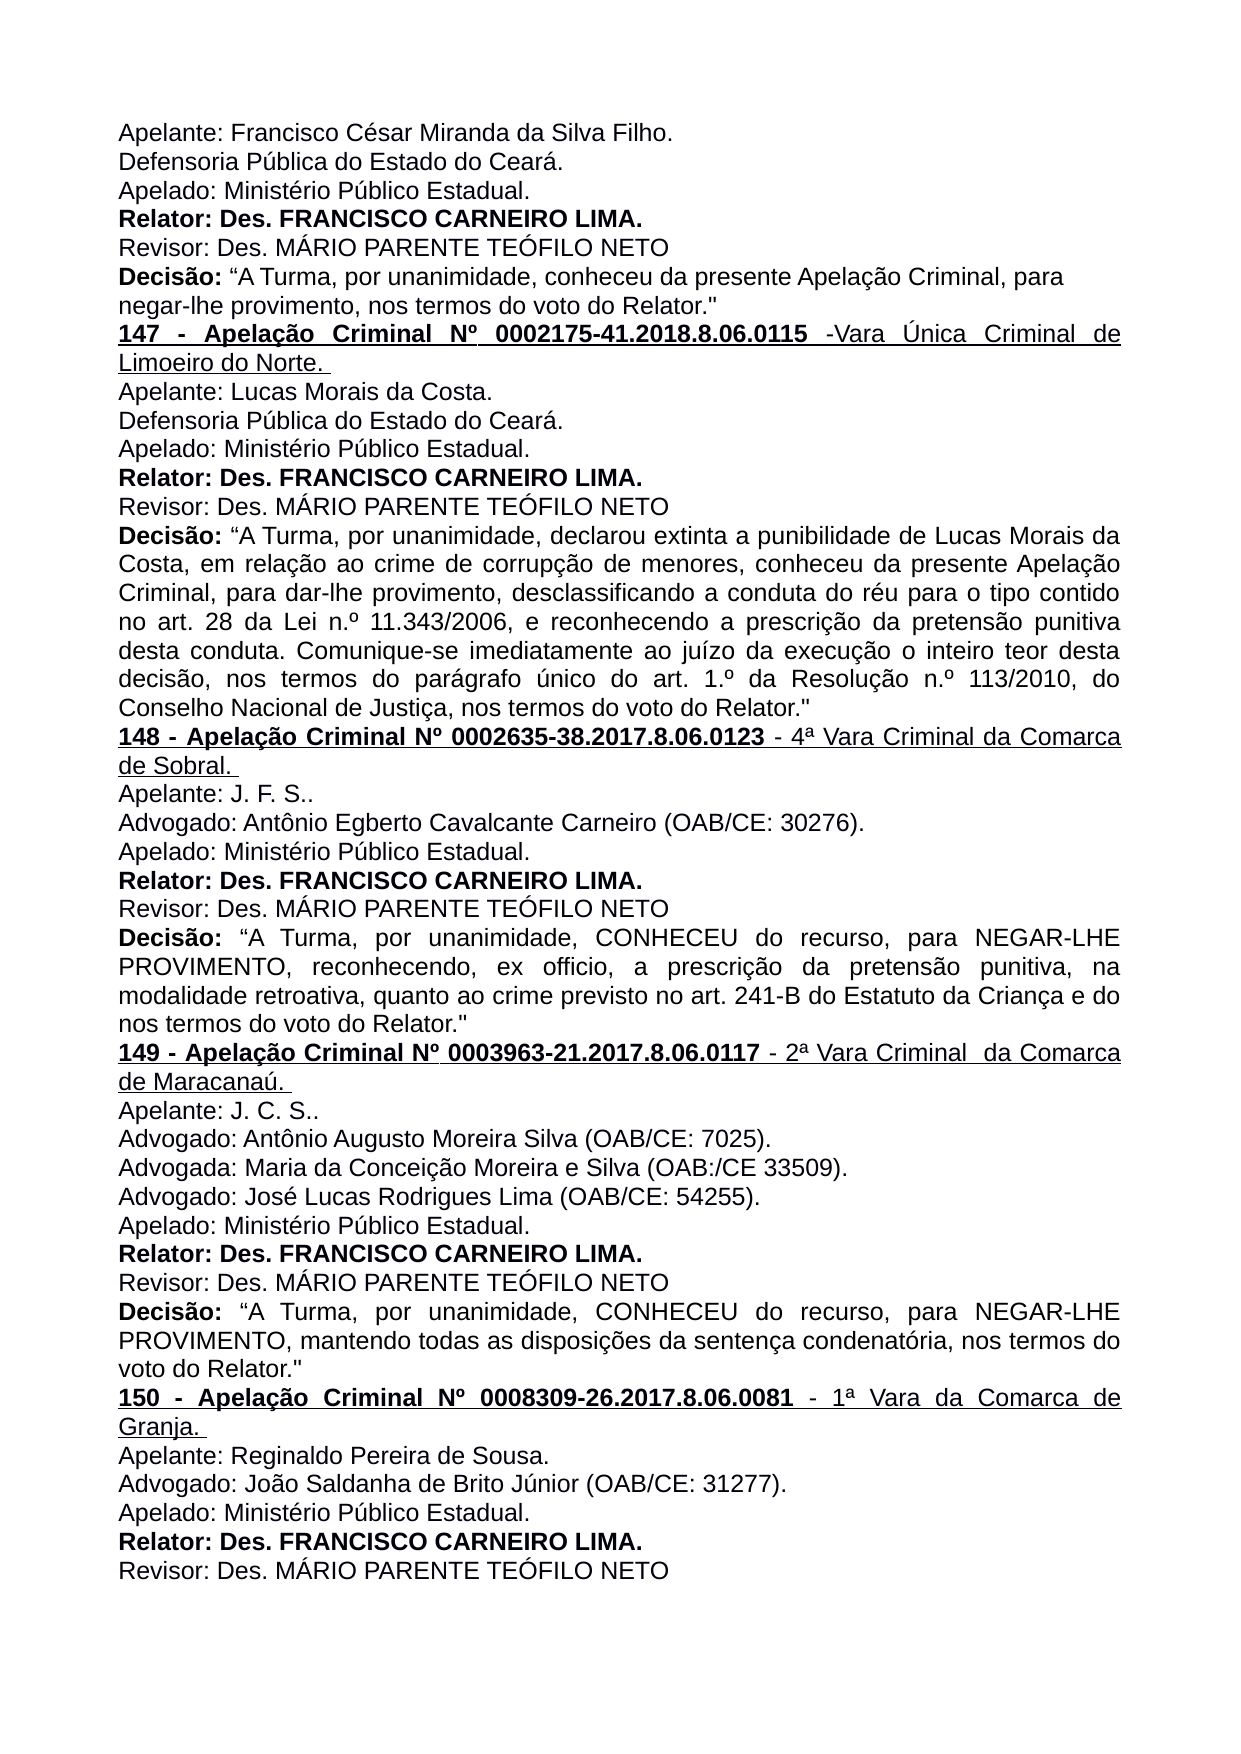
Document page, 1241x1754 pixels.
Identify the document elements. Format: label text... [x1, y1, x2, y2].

text Apelante: Reginaldo Pereira de Sousa. [118, 1441, 1122, 1469]
text Advogado: João Saldanha de Brito Júnior (OAB/CE: 31277). [118, 1469, 1122, 1498]
text Apelado: Ministério Público Estadual. [118, 1211, 1122, 1239]
text Relator: Des. FRANCISCO CARNEIRO LIMA. [118, 1527, 1122, 1556]
text Relator: Des. FRANCISCO CARNEIRO LIMA. [118, 866, 1122, 894]
text Apelado: Ministério Público Estadual. [118, 1498, 1122, 1527]
text 148 - Apelação Criminal Nº 0002635-38.2017.8.06.0123 - 4ª Vara Criminal da Comarca [118, 722, 1122, 747]
text Relator: Des. FRANCISCO CARNEIRO LIMA. [118, 1239, 1122, 1268]
text Advogada: Maria da Conceição Moreira e Silva (OAB:/CE 33509). [118, 1153, 1122, 1182]
text Granja. [118, 1409, 1122, 1441]
text negar-lhe provimento, nos termos do voto do Relator." [118, 291, 1122, 319]
text Advogado: Antônio Egberto Cavalcante Carneiro (OAB/CE: 30276). [118, 808, 1122, 837]
text 149 - Apelação Criminal Nº 0003963-21.2017.8.06.0117 - 2ª Vara Criminal da Comarca de Maracanaú. [118, 1038, 1122, 1096]
text Decisão: “A Turma, por unanimidade, CONHECEU do recurso, para NEGAR-LHE PROVIMENTO, mantendo todas as disposições da sentença condenatória, nos termos do voto do Relator." [118, 1297, 1122, 1383]
text Relator: Des. FRANCISCO CARNEIRO LIMA. [118, 204, 1122, 233]
text 147 - Apelação Criminal Nº 0002175-41.2018.8.06.0115 -Vara Única Criminal de Limoeiro do Norte. [118, 319, 1122, 377]
text Revisor: Des. MÁRIO PARENTE TEÓFILO NETO [118, 894, 1122, 923]
text Advogado: Antônio Augusto Moreira Silva (OAB/CE: 7025). [118, 1124, 1122, 1153]
text Relator: Des. FRANCISCO CARNEIRO LIMA. [118, 463, 1122, 492]
text Decisão: “A Turma, por unanimidade, conheceu da presente Apelação Criminal, para [118, 262, 1122, 291]
text Defensoria Pública do Estado do Ceará. [118, 147, 1122, 176]
text Apelado: Ministério Público Estadual. [118, 434, 1122, 463]
text Revisor: Des. MÁRIO PARENTE TEÓFILO NETO [118, 492, 1122, 521]
text de Sobral. [118, 748, 1122, 779]
text Apelante: Francisco César Miranda da Silva Filho. [118, 118, 1122, 147]
text Apelado: Ministério Público Estadual. [118, 176, 1122, 204]
text Revisor: Des. MÁRIO PARENTE TEÓFILO NETO [118, 233, 1122, 262]
text Apelado: Ministério Público Estadual. [118, 837, 1122, 866]
text Revisor: Des. MÁRIO PARENTE TEÓFILO NETO [118, 1556, 1122, 1584]
text Revisor: Des. MÁRIO PARENTE TEÓFILO NETO [118, 1268, 1122, 1297]
text Decisão: “A Turma, por unanimidade, declarou extinta a punibilidade de Lucas Morais da Costa, em relação ao crime de corrupção de menores, conheceu da presente Apelação Criminal, para dar-lhe provimento, desclassificando a conduta do réu para o tipo contido no art. 28 da Lei n.º 11.343/2006, e reconhecendo a prescrição da pretensão punitiva desta conduta. Comunique-se imediatamente ao juízo da execução o inteiro teor desta decisão, nos termos do parágrafo único do art. 1.º da Resolução n.º 113/2010, do Conselho Nacional de Justiça, nos termos do voto do Relator." [118, 521, 1122, 722]
text 150 - Apelação Criminal Nº 0008309-26.2017.8.06.0081 - 1ª Vara da Comarca de [118, 1383, 1122, 1408]
text Apelante: J. F. S.. [118, 779, 1122, 808]
text Advogado: José Lucas Rodrigues Lima (OAB/CE: 54255). [118, 1182, 1122, 1211]
text Defensoria Pública do Estado do Ceará. [118, 406, 1122, 434]
text Apelante: J. C. S.. [118, 1096, 1122, 1124]
text Apelante: Lucas Morais da Costa. [118, 377, 1122, 406]
text Decisão: “A Turma, por unanimidade, CONHECEU do recurso, para NEGAR-LHE PROVIMENTO, reconhecendo, ex officio, a prescrição da pretensão punitiva, na modalidade retroativa, quanto ao crime previsto no art. 241-B do Estatuto da Criança e do nos termos do voto do Relator." [118, 923, 1122, 1038]
